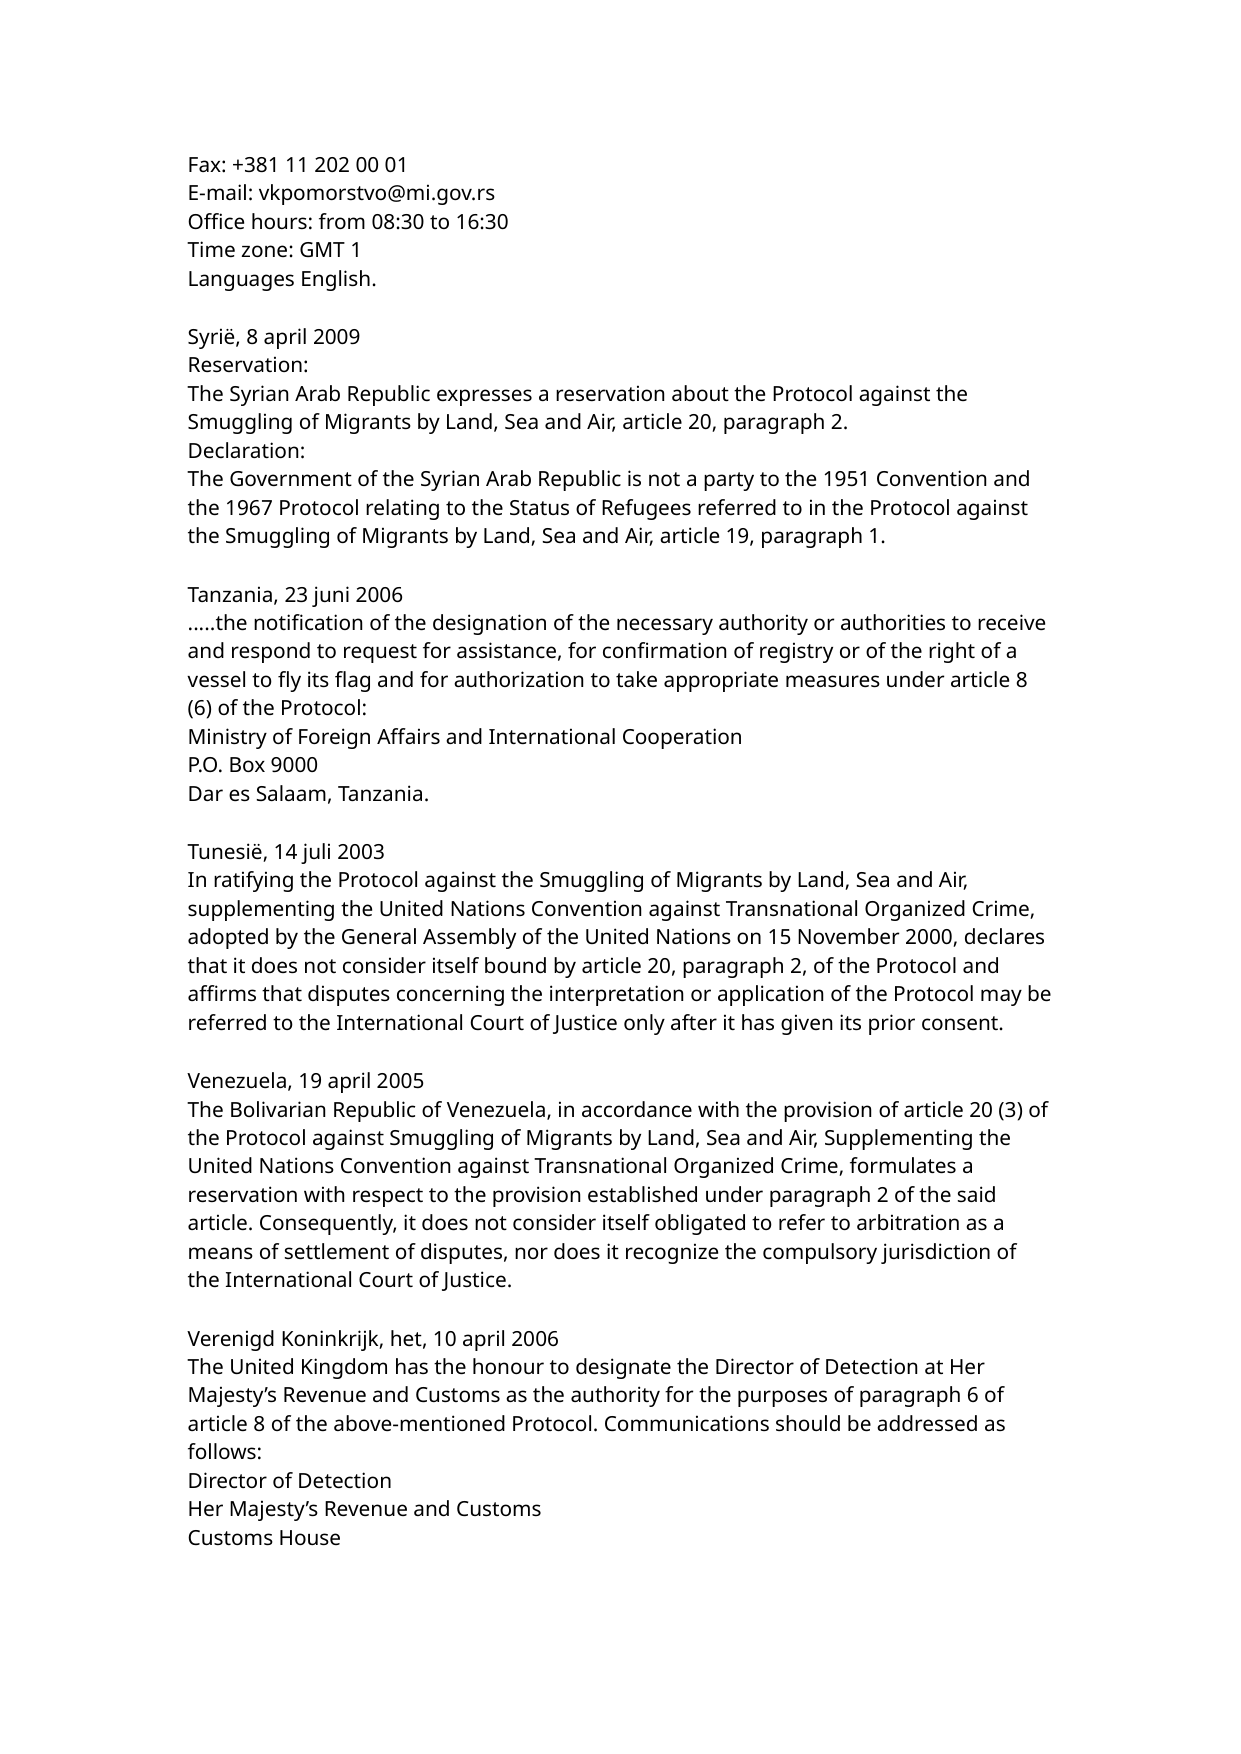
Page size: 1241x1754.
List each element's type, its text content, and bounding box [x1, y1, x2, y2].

text The Bolivarian Republic of Venezuela, in accordance with the provision of article 20 (3) of the Protocol against Smuggling of Migrants by Land, Sea and Air, Supplementing the United Nations Convention against Transnational Organized Crime, formulates a reservation with respect to the provision established under paragraph 2 of the said article. Consequently, it does not consider itself obligated to refer to arbitration as a means of settlement of disputes, nor does it recognize the compulsory jurisdiction of the International Court of Justice. [187, 1095, 1053, 1294]
text Customs House [187, 1523, 1053, 1551]
text Director of Detection [187, 1466, 1053, 1494]
text The Government of the Syrian Arab Republic is not a party to the 1951 Convention and the 1967 Protocol relating to the Status of Refugees referred to in the Protocol against the Smuggling of Migrants by Land, Sea and Air, article 19, paragraph 1. [187, 464, 1053, 550]
text E-mail: vkpomorstvo@mi.gov.rs [187, 178, 1053, 207]
text Her Majesty’s Revenue and Customs [187, 1494, 1053, 1523]
text Dar es Salaam, Tanzania. [187, 779, 1053, 807]
text Ministry of Foreign Affairs and International Cooperation [187, 722, 1053, 750]
text Languages English. [187, 264, 1053, 292]
text Syrië, 8 april 2009 [187, 322, 1053, 351]
text In ratifying the Protocol against the Smuggling of Migrants by Land, Sea and Air, supplementing the United Nations Convention against Transnational Organized Crime, adopted by the General Assembly of the United Nations on 15 November 2000, declares that it does not consider itself bound by article 20, paragraph 2, of the Protocol and affirms that disputes concerning the interpretation or application of the Protocol may be referred to the International Court of Justice only after it has given its prior consent. [187, 866, 1053, 1036]
text The Syrian Arab Republic expresses a reservation about the Protocol against the Smuggling of Migrants by Land, Sea and Air, article 20, paragraph 2. [187, 379, 1053, 436]
text Verenigd Koninkrijk, het, 10 april 2006 [187, 1324, 1053, 1352]
text Fax: +381 11 202 00 01 [187, 150, 1053, 178]
text Tanzania, 23 juni 2006 [187, 580, 1053, 608]
text Reservation: [187, 351, 1053, 379]
text Time zone: GMT 1 [187, 235, 1053, 264]
text .....the notification of the designation of the necessary authority or authorities to receive and respond to request for assistance, for confirmation of registry or of the right of a vessel to fly its flag and for authorization to take appropriate measures under article 8 (6) of the Protocol: [187, 608, 1053, 722]
text The United Kingdom has the honour to designate the Director of Detection at Her Majesty’s Revenue and Customs as the authority for the purposes of paragraph 6 of article 8 of the above-mentioned Protocol. Communications should be addressed as follows: [187, 1352, 1053, 1466]
text Venezuela, 19 april 2005 [187, 1066, 1053, 1095]
text P.O. Box 9000 [187, 750, 1053, 779]
text Tunesië, 14 juli 2003 [187, 837, 1053, 866]
text Office hours: from 08:30 to 16:30 [187, 207, 1053, 235]
text Declaration: [187, 436, 1053, 464]
